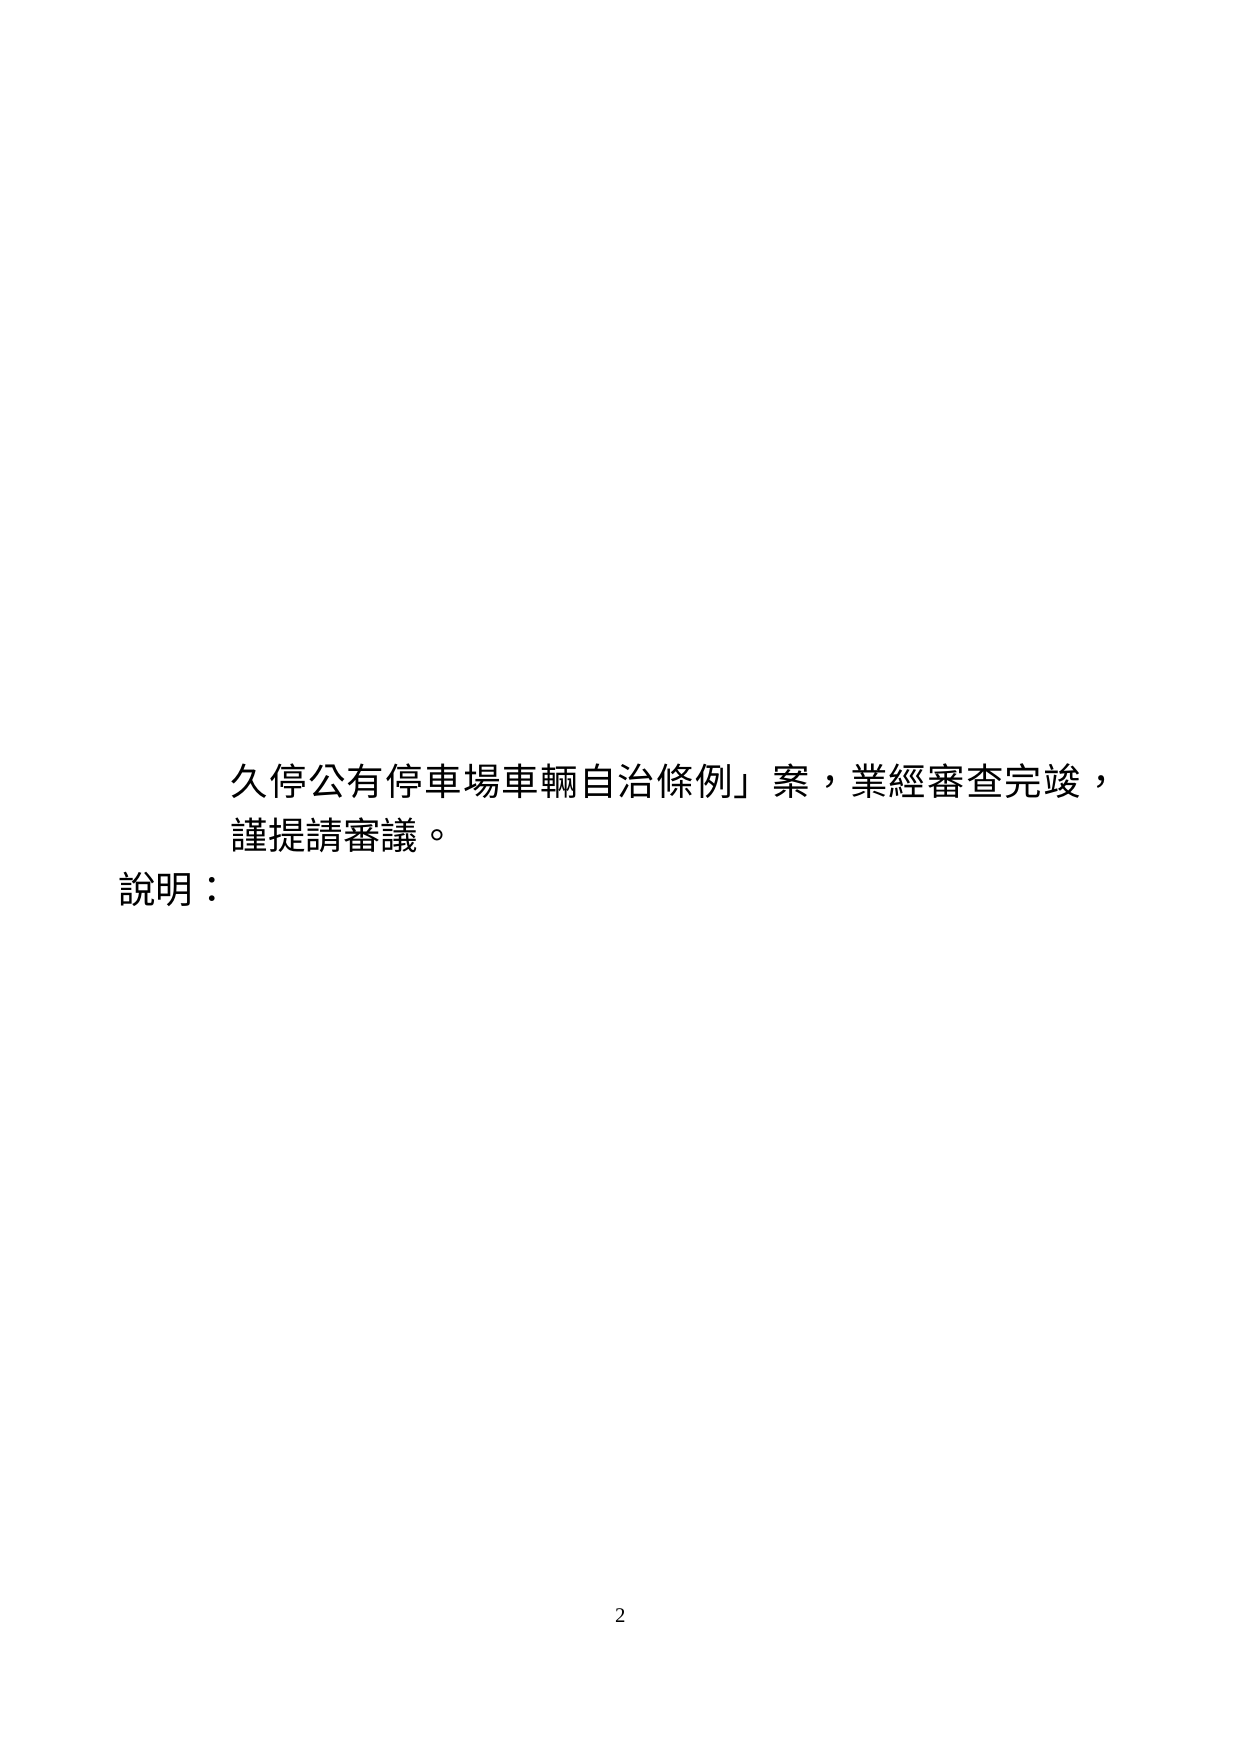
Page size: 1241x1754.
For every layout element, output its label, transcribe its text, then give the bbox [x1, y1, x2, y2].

text 說明： [118, 860, 1122, 914]
text 久停公有停車場車輛自治條例」案，業經審查完竣，謹提請審議。 [118, 752, 1122, 860]
